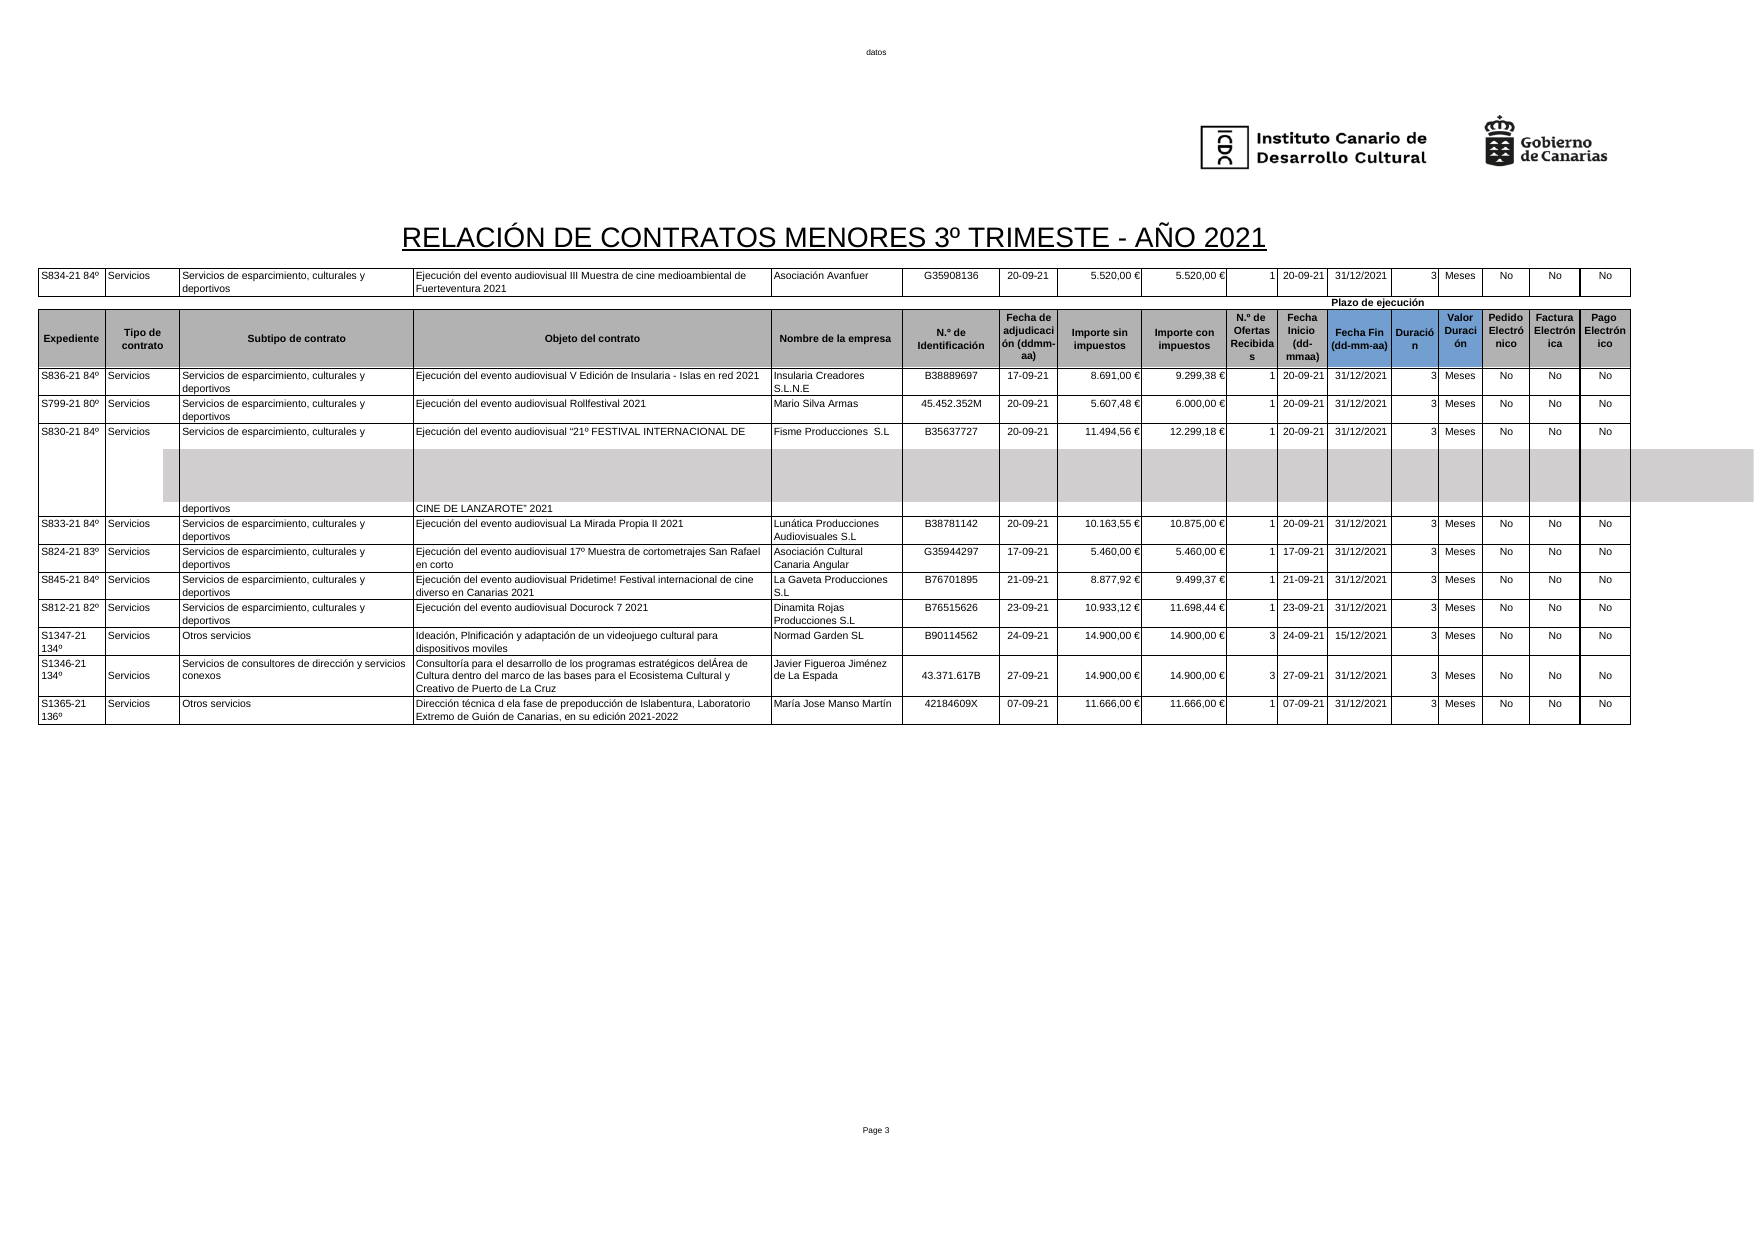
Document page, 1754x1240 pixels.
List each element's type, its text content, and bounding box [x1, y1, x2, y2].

table_header N.º de Ofertas Recibida s [1227, 310, 1277, 367]
table_cell 3 [1392, 396, 1438, 423]
table_cell No [1483, 517, 1529, 544]
table_cell CINE DE LANZAROTE” 2021 [414, 502, 771, 516]
table_header Fecha Fin (dd-mm-aa) [1328, 310, 1391, 367]
table_cell 20-09-21 [1000, 269, 1057, 296]
table_cell B38781142 [903, 517, 999, 544]
table_cell Servicios de esparcimiento, culturales y deportivos [180, 600, 413, 627]
table_cell 5.460,00 € [1058, 545, 1141, 572]
table_cell Meses [1439, 517, 1482, 544]
table_cell 42184609X [903, 697, 999, 723]
table_cell Servicios de esparcimiento, culturales y deportivos [180, 396, 413, 423]
table_cell S1365-21 136º [39, 697, 105, 723]
table_cell G35908136 [903, 269, 999, 296]
table_cell 31/12/2021 [1328, 697, 1391, 723]
table_cell [1581, 502, 1630, 516]
table_cell 20-09-21 [1278, 396, 1327, 423]
table_cell 27-09-21 [1278, 656, 1327, 696]
table_cell [772, 502, 902, 516]
table_cell 17-09-21 [1278, 545, 1327, 572]
table_header Expediente [39, 310, 105, 367]
table_cell 14.900,00 € [1142, 656, 1226, 696]
table_cell No [1581, 656, 1630, 696]
table_cell Servicios [106, 396, 179, 423]
table_cell Asociación Cultural Canaria Angular [772, 545, 902, 572]
table_cell Servicios [106, 369, 179, 395]
table_header Tipo de contrato [106, 310, 179, 367]
table_cell 31/12/2021 [1328, 369, 1391, 395]
table_cell Ejecución del evento audiovisual III Muestra de cine medioambiental de Fuerteventura 2021 [414, 269, 771, 296]
table_cell [1058, 502, 1141, 516]
table_cell No [1483, 369, 1529, 395]
table_cell 15/12/2021 [1328, 628, 1391, 655]
table_cell No [1483, 656, 1529, 696]
table_cell Consultoría para el desarrollo de los programas estratégicos delÁrea de Cultura dentro del marco de las bases para el Ecosistema Cultural y Creativo de Puerto de La Cruz [414, 656, 771, 696]
table_header Factura Electrón ica [1530, 310, 1579, 367]
table_cell 1 [1227, 517, 1277, 544]
table_header Subtipo de contrato [180, 310, 413, 367]
table_cell Servicios [106, 424, 179, 516]
table_cell 5.520,00 € [1142, 269, 1226, 296]
table_cell 20-09-21 [1278, 517, 1327, 544]
table_cell B76515626 [903, 600, 999, 627]
table_cell Ejecución del evento audiovisual Docurock 7 2021 [414, 600, 771, 627]
table_cell 3 [1392, 517, 1438, 544]
table_cell 24-09-21 [1278, 628, 1327, 655]
table_cell 31/12/2021 [1328, 600, 1391, 627]
table_cell 3 [1392, 656, 1438, 696]
table_header Importe con impuestos [1142, 310, 1226, 367]
table_cell 3 [1392, 545, 1438, 572]
table_cell 20-09-21 [1000, 517, 1057, 544]
table_cell 11.666,00 € [1058, 697, 1141, 723]
table_cell Mario Silva Armas [772, 396, 902, 423]
table_cell No [1530, 600, 1579, 627]
table_cell 3 [1227, 628, 1277, 655]
table_cell No [1530, 697, 1579, 723]
table_cell S1346-21 134º [39, 656, 105, 696]
table_cell 10.875,00 € [1142, 517, 1226, 544]
table_cell 21-09-21 [1278, 573, 1327, 599]
table_header Nombre de la empresa [772, 310, 902, 367]
table_cell [1227, 502, 1277, 516]
table_cell [1483, 502, 1529, 516]
table_cell 45.452.352M [903, 396, 999, 423]
table_cell 10.933,12 € [1058, 600, 1141, 627]
table_cell 11.666,00 € [1142, 697, 1226, 723]
table_cell Ejecución del evento audiovisual Rollfestival 2021 [414, 396, 771, 423]
table_cell Servicios [106, 697, 179, 723]
table_cell B90114562 [903, 628, 999, 655]
table_cell [1000, 502, 1057, 516]
table_cell 20-09-21 [1278, 269, 1327, 296]
table_header N.º de Identificación [903, 310, 999, 367]
table_cell 1 [1227, 545, 1277, 572]
table_cell S799-21 80º [39, 396, 105, 423]
table_cell 31/12/2021 [1328, 656, 1391, 696]
table_cell Meses [1439, 396, 1482, 423]
table_cell 9.499,37 € [1142, 573, 1226, 599]
table_cell G35944297 [903, 545, 999, 572]
table_cell 20-09-21 [1000, 424, 1057, 449]
table_cell 1 [1227, 396, 1277, 423]
table_cell 17-09-21 [1000, 545, 1057, 572]
table_cell 11.698,44 € [1142, 600, 1226, 627]
table_cell 1 [1227, 369, 1277, 395]
table_cell Servicios de esparcimiento, culturales y deportivos [180, 573, 413, 599]
table_cell No [1483, 545, 1529, 572]
table_cell 43.371.617B [903, 656, 999, 696]
table_cell Fisme Producciones S.L [772, 424, 902, 449]
table_cell 20-09-21 [1278, 369, 1327, 395]
table_cell 14.900,00 € [1142, 628, 1226, 655]
table_cell 23-09-21 [1000, 600, 1057, 627]
table_cell Otros servicios [180, 697, 413, 723]
table_cell S824-21 83º [39, 545, 105, 572]
table_cell S833-21 84º [39, 517, 105, 544]
table_cell 20-09-21 [1278, 424, 1327, 449]
table_cell [1142, 502, 1226, 516]
table_cell 21-09-21 [1000, 573, 1057, 599]
table_cell Meses [1439, 424, 1482, 449]
table_cell Meses [1439, 656, 1482, 696]
table_cell Meses [1439, 628, 1482, 655]
table_cell Meses [1439, 369, 1482, 395]
table_cell Servicios de esparcimiento, culturales y deportivos [180, 369, 413, 395]
table_cell No [1581, 600, 1630, 627]
table_cell 12.299,18 € [1142, 424, 1226, 449]
table_cell 8.691,00 € [1058, 369, 1141, 395]
table_cell deportivos [180, 502, 413, 516]
table_cell 23-09-21 [1278, 600, 1327, 627]
table_cell S812-21 82º [39, 600, 105, 627]
table_cell 31/12/2021 [1328, 269, 1391, 296]
table_header Importe sin impuestos [1058, 310, 1141, 367]
table_cell S830-21 84º [39, 424, 105, 516]
table_cell No [1581, 369, 1630, 395]
table_cell 1 [1227, 573, 1277, 599]
table_cell Ejecución del evento audiovisual 17º Muestra de cortometrajes San Rafael en corto [414, 545, 771, 572]
table_cell 1 [1227, 269, 1277, 296]
table_cell Dirección técnica d ela fase de prepoducción de Islabentura, Laboratorio Extremo de Guión de Canarias, en su edición 2021-2022 [414, 697, 771, 723]
table_cell 31/12/2021 [1328, 545, 1391, 572]
table_cell 3 [1227, 656, 1277, 696]
table_cell No [1581, 269, 1630, 296]
table_cell La Gaveta Producciones S.L [772, 573, 902, 599]
table_cell [1328, 502, 1391, 516]
table_cell Servicios [106, 573, 179, 599]
table_cell Asociación Avanfuer [772, 269, 902, 296]
table_cell No [1530, 369, 1579, 395]
table_cell No [1581, 545, 1630, 572]
table_cell No [1581, 573, 1630, 599]
table_cell 31/12/2021 [1328, 424, 1391, 449]
table_cell 3 [1392, 600, 1438, 627]
table_cell No [1483, 697, 1529, 723]
table_cell No [1483, 396, 1529, 423]
table_cell 5.607,48 € [1058, 396, 1141, 423]
table_cell Ejecución del evento audiovisual Pridetime! Festival internacional de cine diverso en Canarias 2021 [414, 573, 771, 599]
table_cell Ejecución del evento audiovisual La Mirada Propia II 2021 [414, 517, 771, 544]
table_cell Lunática Producciones Audiovisuales S.L [772, 517, 902, 544]
table_cell No [1530, 573, 1579, 599]
table_cell No [1581, 628, 1630, 655]
table_header Pago Electrón ico [1581, 310, 1630, 367]
table_cell 31/12/2021 [1328, 517, 1391, 544]
table_cell 20-09-21 [1000, 396, 1057, 423]
table_cell Meses [1439, 545, 1482, 572]
table_cell Servicios de consultores de dirección y servicios conexos [180, 656, 413, 696]
table_cell Ideación, Plnificación y adaptación de un videojuego cultural para dispositivos moviles [414, 628, 771, 655]
table_cell Servicios [106, 269, 179, 296]
table_cell No [1530, 656, 1579, 696]
table_cell Servicios [106, 656, 179, 696]
table_cell Servicios [106, 545, 179, 572]
table_cell 3 [1392, 369, 1438, 395]
table_cell 5.460,00 € [1142, 545, 1226, 572]
table_cell No [1581, 517, 1630, 544]
table_cell 24-09-21 [1000, 628, 1057, 655]
table_cell S836-21 84º [39, 369, 105, 395]
table_cell No [1530, 517, 1579, 544]
table_cell 11.494,56 € [1058, 424, 1141, 449]
table_cell Servicios [106, 600, 179, 627]
table_cell 6.000,00 € [1142, 396, 1226, 423]
table_cell B35637727 [903, 424, 999, 449]
table_cell B76701895 [903, 573, 999, 599]
table_cell Meses [1439, 697, 1482, 723]
table_cell S1347-21 134º [39, 628, 105, 655]
table_cell [1530, 502, 1579, 516]
table_cell Javier Figueroa Jiménez de La Espada [772, 656, 902, 696]
table_cell Insularia Creadores S.L.N.E [772, 369, 902, 395]
table_cell Otros servicios [180, 628, 413, 655]
table_cell 14.900,00 € [1058, 628, 1141, 655]
table_cell 1 [1227, 600, 1277, 627]
table_cell Ejecución del evento audiovisual V Edición de Insularia - Islas en red 2021 [414, 369, 771, 395]
table_cell 3 [1392, 269, 1438, 296]
table_header Fecha Inicio (dd-mmaa) [1278, 310, 1327, 367]
table_cell 10.163,55 € [1058, 517, 1141, 544]
table_cell 3 [1392, 573, 1438, 599]
table_cell B38889697 [903, 369, 999, 395]
table_cell No [1483, 600, 1529, 627]
table_cell 8.877,92 € [1058, 573, 1141, 599]
table_cell 3 [1392, 628, 1438, 655]
table_cell 17-09-21 [1000, 369, 1057, 395]
table_cell 27-09-21 [1000, 656, 1057, 696]
table_cell Normad Garden SL [772, 628, 902, 655]
table_cell 31/12/2021 [1328, 396, 1391, 423]
table_cell Meses [1439, 573, 1482, 599]
table_cell No [1530, 628, 1579, 655]
table_cell [1392, 502, 1438, 516]
table_cell No [1530, 545, 1579, 572]
table_cell Meses [1439, 269, 1482, 296]
table_header Fecha de adjudicaci ón (ddmm-aa) [1000, 310, 1057, 367]
table_cell No [1530, 396, 1579, 423]
table_cell S845-21 84º [39, 573, 105, 599]
table_cell Servicios de esparcimiento, culturales y deportivos [180, 517, 413, 544]
table_cell 1 [1227, 424, 1277, 449]
table_header Duració n [1392, 310, 1438, 367]
table_cell No [1483, 628, 1529, 655]
table_header Pedido Electró nico [1483, 310, 1529, 367]
table_cell 1 [1227, 697, 1277, 723]
table_cell No [1483, 424, 1529, 449]
table_cell No [1581, 424, 1630, 449]
text Plazo de ejecución [1331, 297, 1604, 308]
table_cell Servicios de esparcimiento, culturales y deportivos [180, 269, 413, 296]
table_cell [1278, 502, 1327, 516]
table_cell 31/12/2021 [1328, 573, 1391, 599]
table_cell 3 [1392, 697, 1438, 723]
table_header Objeto del contrato [414, 310, 771, 367]
table_cell [1439, 502, 1482, 516]
table_cell No [1483, 573, 1529, 599]
table_cell 5.520,00 € [1058, 269, 1141, 296]
table_cell Dinamita Rojas Producciones S.L [772, 600, 902, 627]
table_cell No [1483, 269, 1529, 296]
table_cell Servicios de esparcimiento, culturales y deportivos [180, 545, 413, 572]
table_cell 07-09-21 [1000, 697, 1057, 723]
table_cell 3 [1392, 424, 1438, 449]
table_cell María Jose Manso Martín [772, 697, 902, 723]
table_cell S834-21 84º [39, 269, 105, 296]
table_cell 14.900,00 € [1058, 656, 1141, 696]
table_cell Servicios de esparcimiento, culturales y [180, 424, 413, 449]
table_cell No [1530, 424, 1579, 449]
table_cell No [1581, 396, 1630, 423]
table_header Valor Duraci ón [1439, 310, 1482, 367]
table_cell Servicios [106, 628, 179, 655]
table_cell 07-09-21 [1278, 697, 1327, 723]
table_cell Meses [1439, 600, 1482, 627]
table_cell Ejecución del evento audiovisual “21º FESTIVAL INTERNACIONAL DE [414, 424, 771, 449]
table_cell 9.299,38 € [1142, 369, 1226, 395]
table_cell Servicios [106, 517, 179, 544]
table_cell [903, 502, 999, 516]
table_cell No [1530, 269, 1579, 296]
table_cell No [1581, 697, 1630, 723]
